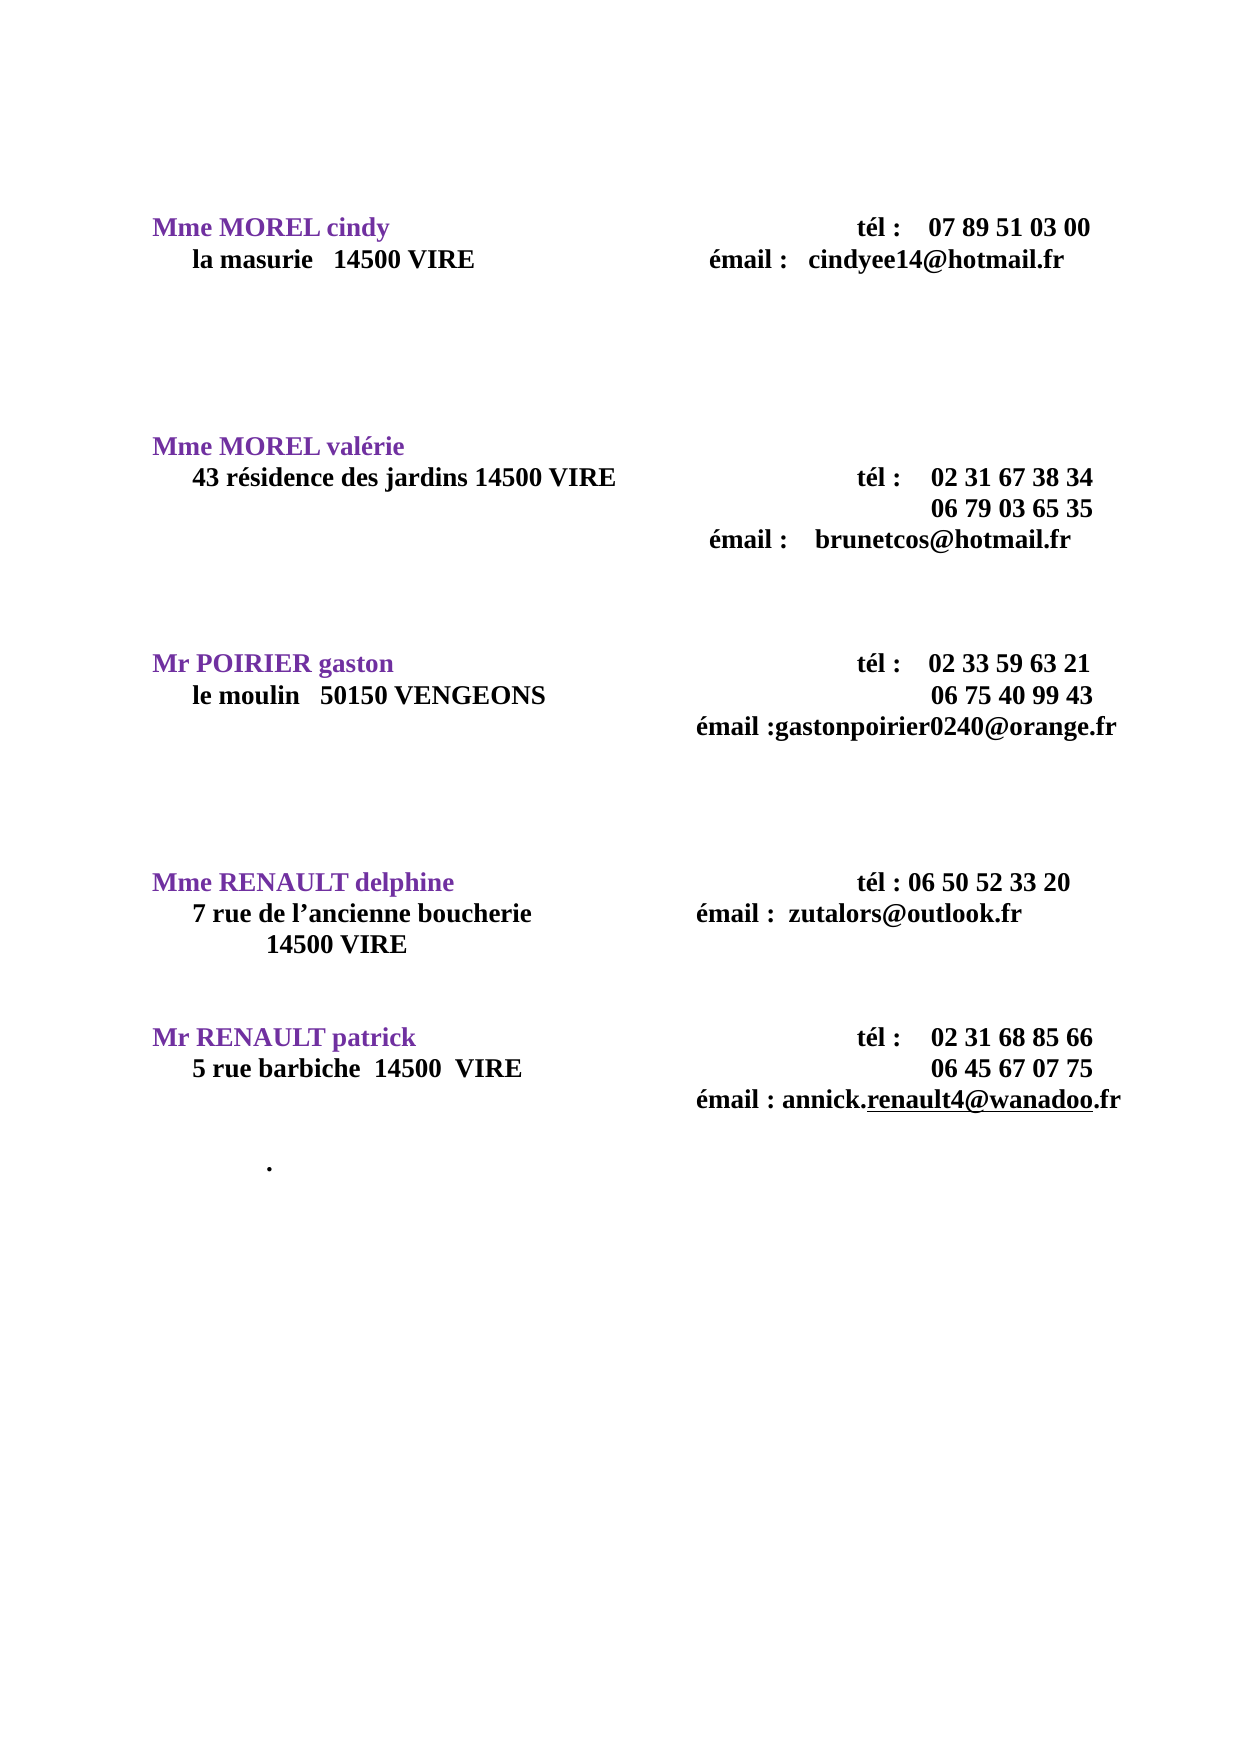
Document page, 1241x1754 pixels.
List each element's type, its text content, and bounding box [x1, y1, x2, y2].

text émail : brunetcos@hotmail.fr [118, 523, 1122, 554]
text 14500 VIRE [118, 928, 1122, 959]
text émail :gastonpoirier0240@orange.fr [118, 710, 1122, 741]
text le moulin 50150 VENGEONS 06 75 40 99 43 [118, 679, 1122, 710]
text 06 79 03 65 35 [118, 492, 1122, 523]
text 43 résidence des jardins 14500 VIRE tél : 02 31 67 38 34 [118, 461, 1122, 492]
text Mr POIRIER gaston tél : 02 33 59 63 21 [118, 648, 1122, 679]
text 7 rue de l’ancienne boucherie émail : zutalors@outlook.fr [118, 897, 1122, 928]
text Mme MOREL valérie [118, 429, 1122, 461]
text Mme MOREL cindy tél : 07 89 51 03 00 [118, 212, 1122, 243]
text Mr RENAULT patrick tél : 02 31 68 85 66 [118, 1021, 1122, 1052]
text la masurie 14500 VIRE émail : cindyee14@hotmail.fr [118, 243, 1122, 274]
text . [118, 1146, 1122, 1177]
text Mme RENAULT delphine tél : 06 50 52 33 20 [118, 866, 1122, 897]
text 5 rue barbiche 14500 VIRE 06 45 67 07 75 [118, 1052, 1122, 1084]
text émail : annick.renault4@wanadoo.fr [118, 1084, 1122, 1115]
